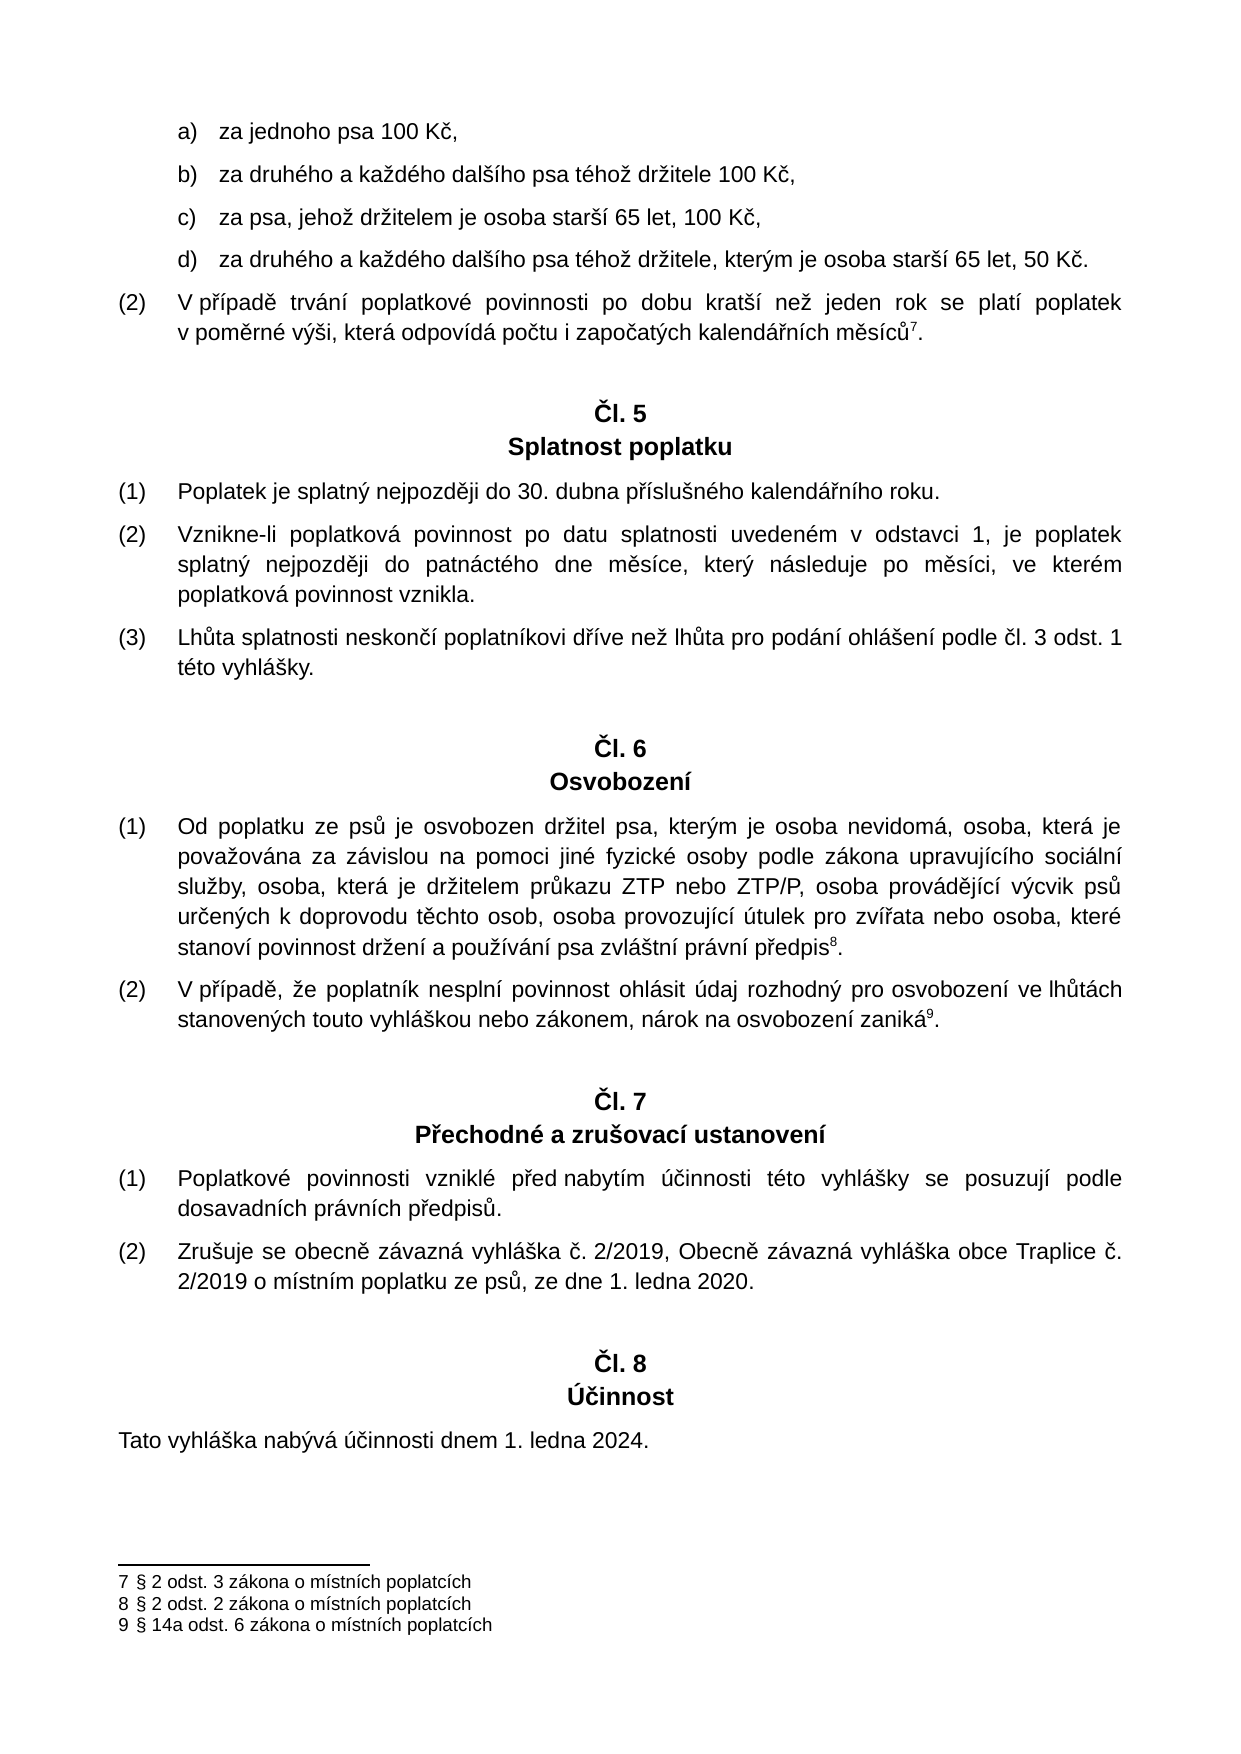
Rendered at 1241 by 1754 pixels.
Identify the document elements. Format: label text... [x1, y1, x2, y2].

list Vznikne-li poplatková povinnost po datu splatnosti uvedeném v odstavci 1, je poplatek splatný nejpozději do patnáctého dne měsíce, který následuje po měsíci, ve kterém poplatková povinnost vznikla. [118, 521, 1122, 607]
list § 2 odst. 3 zákona o místních poplatcích [118, 1571, 1122, 1592]
list V případě trvání poplatkové povinnosti po dobu kratší než jeden rok se platí poplatek v poměrné výši, která odpovídá počtu i započatých kalendářních měsíců. [118, 289, 1122, 346]
list Zrušuje se obecně závazná vyhláška č. 2/2019, Obecně závazná vyhláška obce Traplice č. 2/2019 o místním poplatku ze psů, ze dne 1. ledna 2020. [118, 1238, 1122, 1295]
list za druhého a každého dalšího psa téhož držitele, kterým je osoba starší 65 let, 50 Kč. [177, 246, 1122, 273]
list § 2 odst. 2 zákona o místních poplatcích [118, 1592, 1122, 1614]
list V případě, že poplatník nesplní povinnost ohlásit údaj rozhodný pro osvobození ve lhůtách stanovených touto vyhláškou nebo zákonem, nárok na osvobození zaniká. [118, 976, 1122, 1033]
list Lhůta splatnosti neskončí poplatníkovi dříve než lhůta pro podání ohlášení podle čl. 3 odst. 1 této vyhlášky. [118, 624, 1122, 680]
subtitle Čl. 6 Osvobození [118, 734, 1122, 796]
list § 14a odst. 6 zákona o místních poplatcích [118, 1614, 1122, 1635]
list Poplatek je splatný nejpozději do 30. dubna příslušného kalendářního roku. [118, 478, 1122, 504]
list za psa, jehož držitelem je osoba starší 65 let, 100 Kč, [177, 203, 1122, 230]
text Tato vyhláška nabývá účinnosti dnem 1. ledna 2024. [118, 1427, 1122, 1453]
list za druhého a každého dalšího psa téhož držitele 100 Kč, [177, 161, 1122, 187]
list Od poplatku ze psů je osvobozen držitel psa, kterým je osoba nevidomá, osoba, která je považována za závislou na pomoci jiné fyzické osoby podle zákona upravujícího sociální služby, osoba, která je držitelem průkazu ZTP nebo ZTP/P, osoba provádějící výcvik psů určených k doprovodu těchto osob, osoba provozující útulek pro zvířata nebo osoba, které stanoví povinnost držení a používání psa zvláštní právní předpis. [118, 813, 1122, 960]
subtitle Čl. 8 Účinnost [118, 1348, 1122, 1410]
subtitle Čl. 7 Přechodné a zrušovací ustanovení [118, 1087, 1122, 1148]
list za jednoho psa 100 Kč, [177, 118, 1122, 144]
subtitle Čl. 5 Splatnost poplatku [118, 399, 1122, 461]
list Poplatkové povinnosti vzniklé před nabytím účinnosti této vyhlášky se posuzují podle dosavadních právních předpisů. [118, 1165, 1122, 1222]
